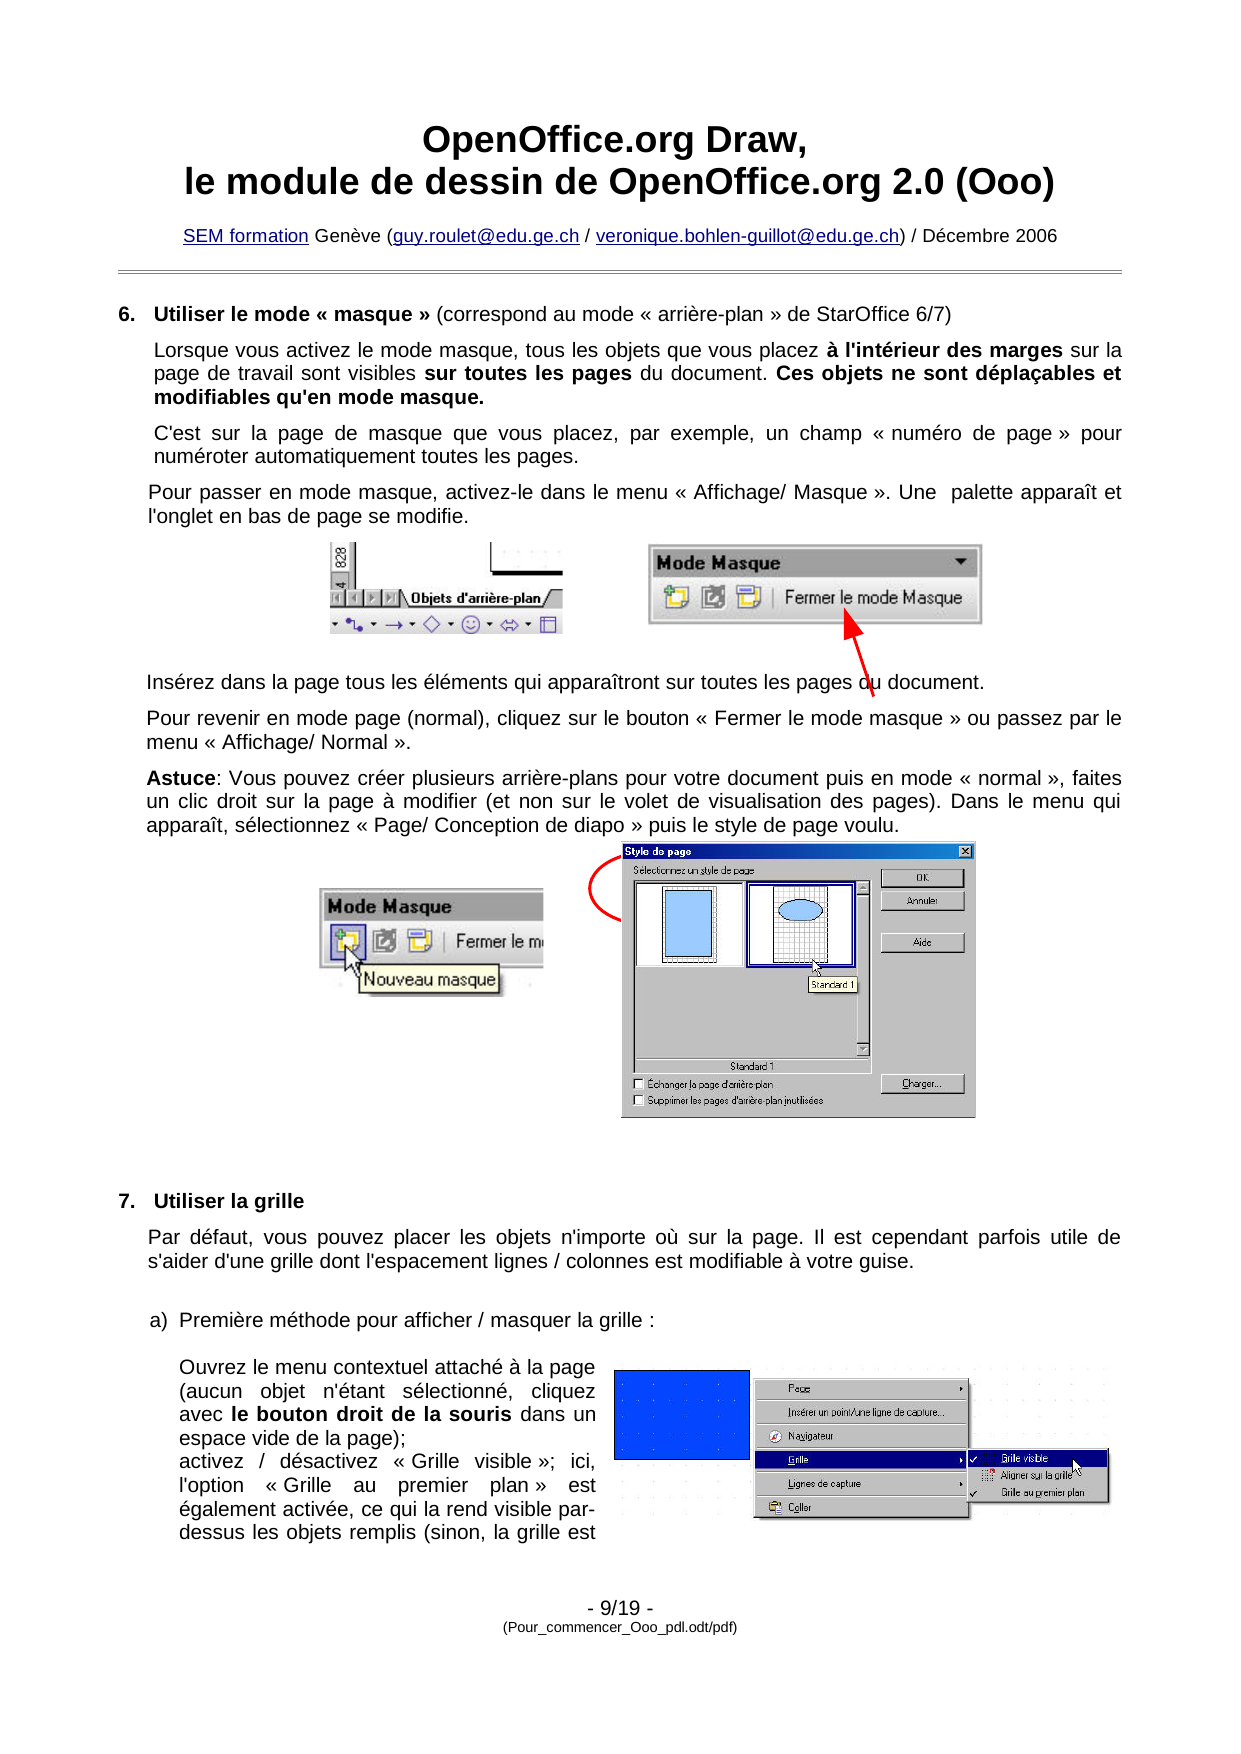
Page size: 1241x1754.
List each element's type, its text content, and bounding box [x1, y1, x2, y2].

text Insérez dans la page tous les éléments qui apparaîtront sur toutes les pages du document. [856, 576, 1122, 694]
list Première méthode pour afficher / masquer la grille : Ouvrez le menu contextuel attaché à la page (aucun objet n'étant sélectionné, cliquez avec le bouton droit de la souris dans un espace vide de la page); activez / désactivez « Grille visible »; ici, l'option « Grille au premier plan » est également activée, ce qui la rend visible par- dessus les objets remplis (sinon, la grille est [149, 1309, 1122, 1544]
list C'est sur la page de masque que vous placez, par exemple, un champ « numéro de page » pour numéroter automatiquement toutes les pages. [118, 421, 1122, 468]
picture [318, 888, 544, 997]
text Astuce: Vous pouvez créer plusieurs arrière-plans pour votre document puis en mode « normal », faites un clic droit sur la page à modifier (et non sur le volet de visualisation des pages). Dans le menu qui apparaît, sélectionnez « Page/ Conception de diapo » puis le style de page voulu. [146, 766, 1122, 837]
text Insérez dans la page tous les éléments qui apparaîtront sur toutes les pages du document. [146, 576, 870, 694]
picture [647, 543, 984, 626]
text Pour passer en mode masque, activez-le dans le menu « Affichage/ Masque ». Une palette apparaît et l'onglet en bas de page se modifie. [148, 481, 1122, 528]
picture [607, 1364, 1115, 1526]
picture [621, 841, 976, 1118]
text Pour revenir en mode page (normal), cliquez sur le bouton « Fermer le mode masque » ou passez par le menu « Affichage/ Normal ». [146, 707, 1122, 754]
list Par défaut, vous pouvez placer les objets n'importe où sur la page. Il est cependant parfois utile de s'aider d'une grille dont l'espacement lignes / colonnes est modifiable à votre guise. [118, 1226, 1122, 1296]
list Utiliser le mode « masque » (correspond au mode « arrière-plan » de StarOffice 6/7) [118, 302, 1122, 326]
picture [330, 542, 563, 634]
list Lorsque vous activez le mode masque, tous les objets que vous placez à l'intérieur des marges sur la page de travail sont visibles sur toutes les pages du document. Ces objets ne sont déplaçables et modifiables qu'en mode masque. [118, 338, 1122, 409]
list Utiliser la grille [118, 1189, 1122, 1213]
